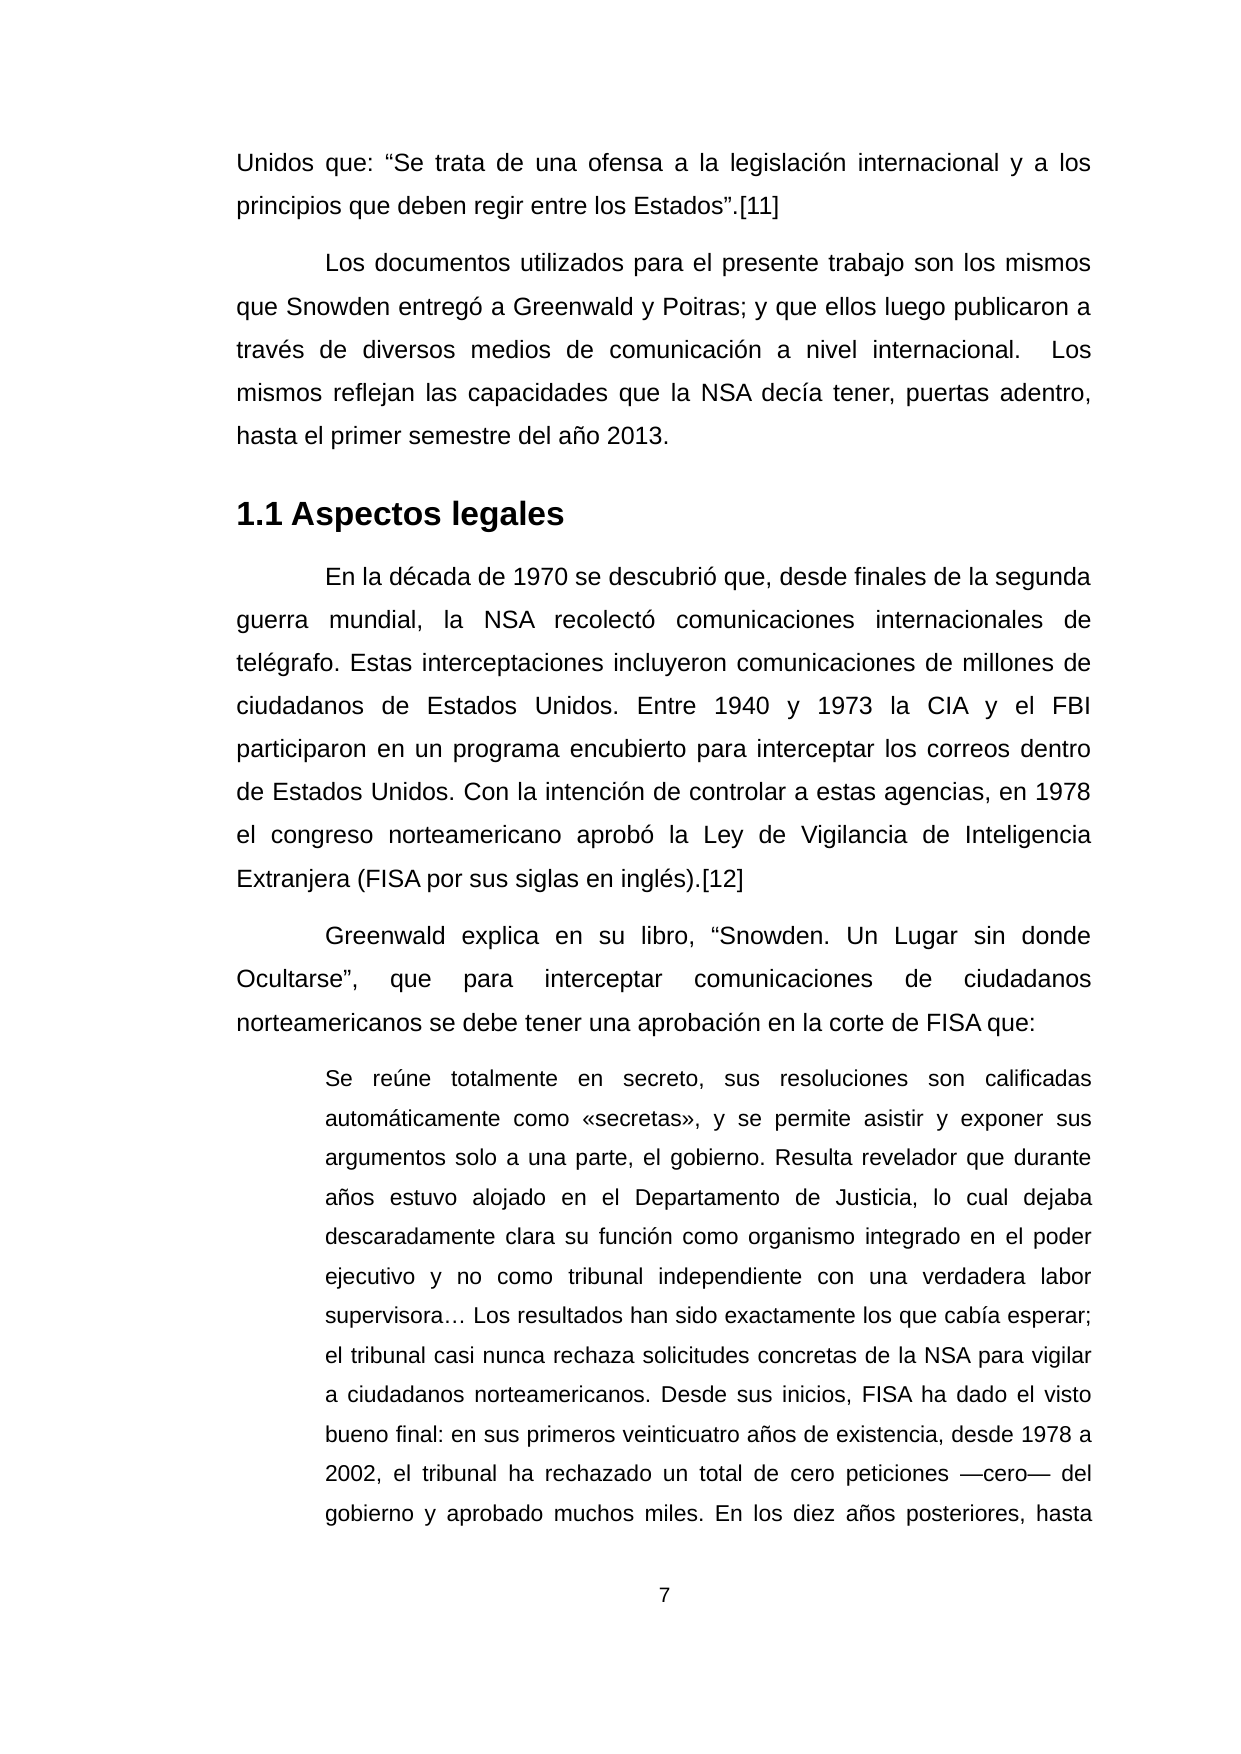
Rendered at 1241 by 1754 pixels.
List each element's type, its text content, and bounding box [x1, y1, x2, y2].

text En la década de 1970 se descubrió que, desde finales de la segunda guerra mundial, la NSA recolectó comunicaciones internacionales de telégrafo. Estas interceptaciones incluyeron comunicaciones de millones de ciudadanos de Estados Unidos. Entre 1940 y 1973 la CIA y el FBI participaron en un programa encubierto para interceptar los correos dentro de Estados Unidos. Con la intención de controlar a estas agencias, en 1978 el congreso norteamericano aprobó la Ley de Vigilancia de Inteligencia Extranjera (FISA por sus siglas en inglés).[12] [236, 562, 1093, 892]
text Unidos que: “Se trata de una ofensa a la legislación internacional y a los principios que deben regir entre los Estados”.[11] [236, 148, 1093, 219]
text Los documentos utilizados para el presente trabajo son los mismos que Snowden entregó a Greenwald y Poitras; y que ellos luego publicaron a través de diversos medios de comunicación a nivel internacional. Los mismos reflejan las capacidades que la NSA decía tener, puertas adentro, hasta el primer semestre del año 2013. [236, 248, 1093, 450]
text Greenwald explica en su libro, “Snowden. Un Lugar sin donde Ocultarse”, que para interceptar comunicaciones de ciudadanos norteamericanos se debe tener una aprobación en la corte de FISA que: [236, 921, 1093, 1036]
subtitle 1.1 Aspectos legales [236, 493, 1093, 532]
text Se reúne totalmente en secreto, sus resoluciones son calificadas automáticamente como «secretas», y se permite asistir y exponer sus argumentos solo a una parte, el gobierno. Resulta revelador que durante años estuvo alojado en el Departamento de Justicia, lo cual dejaba descaradamente clara su función como organismo integrado en el poder ejecutivo y no como tribunal independiente con una verdadera labor supervisora… Los resultados han sido exactamente los que cabía esperar; el tribunal casi nunca rechaza solicitudes concretas de la NSA para vigilar a ciudadanos norteamericanos. Desde sus inicios, FISA ha dado el visto bueno final: en sus primeros veinticuatro años de existencia, desde 1978 a 2002, el tribunal ha rechazado un total de cero peticiones —cero— del gobierno y aprobado muchos miles. En los diez años posteriores, hasta [325, 1065, 1093, 1526]
